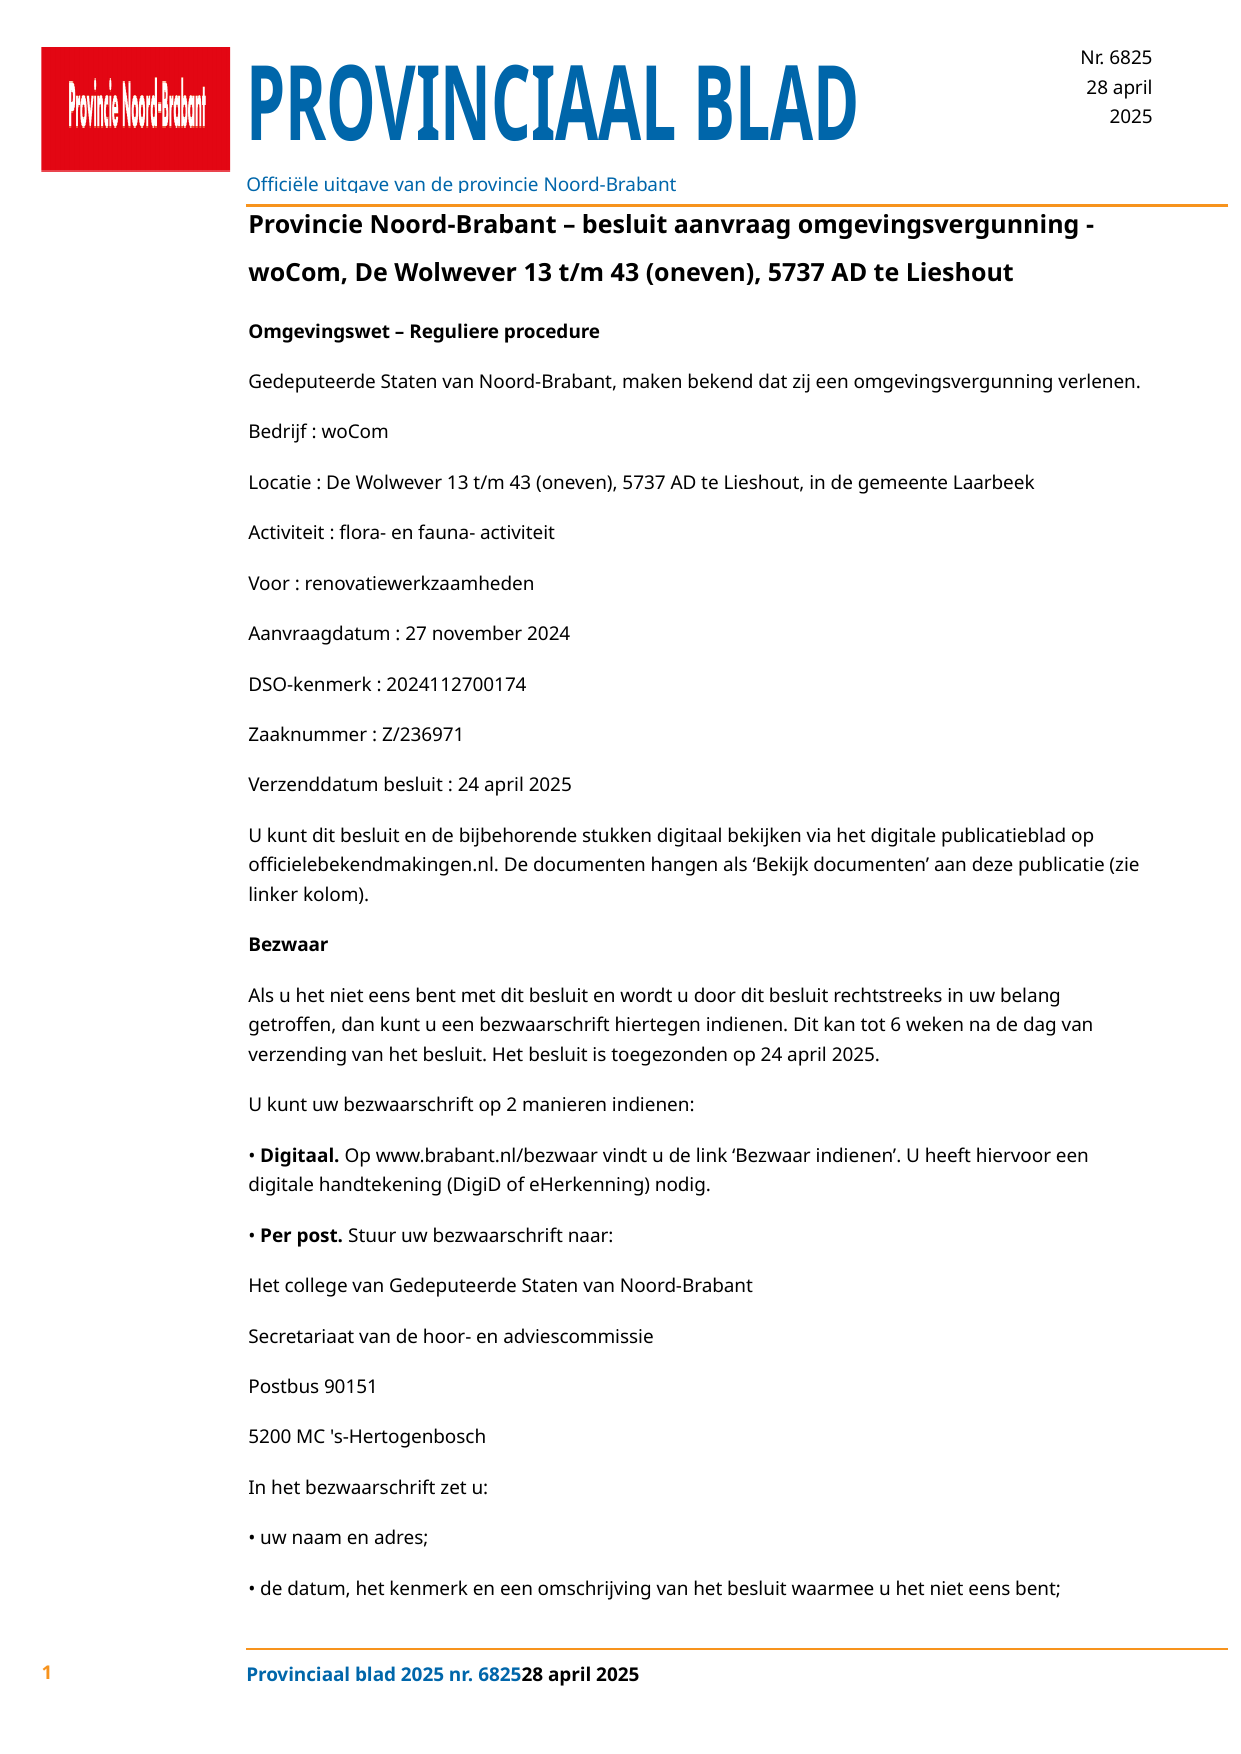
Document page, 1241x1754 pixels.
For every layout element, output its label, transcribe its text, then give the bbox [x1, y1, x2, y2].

text • uw naam en adres; [248, 1524, 1152, 1550]
text Voor : renovatiewerkzaamheden [248, 570, 1152, 596]
text Als u het niet eens bent met dit besluit en wordt u door dit besluit rechtstreeks in uw belang getroffen, dan kunt u een bezwaarschrift hiertegen indienen. Dit kan tot 6 weken na de dag van verzending van het besluit. Het besluit is toegezonden op 24 april 2025. [248, 982, 1152, 1067]
text Het college van Gedeputeerde Staten van Noord-Brabant [248, 1272, 1152, 1298]
text Secretariaat van de hoor- en adviescommissie [248, 1323, 1152, 1349]
text • de datum, het kenmerk en een omschrijving van het besluit waarmee u het niet eens bent; [248, 1575, 1152, 1601]
text 5200 MC 's‑Hertogenbosch [248, 1424, 1152, 1449]
text • Per post. Stuur uw bezwaarschrift naar: [248, 1222, 1152, 1248]
picture [41, 47, 231, 172]
text Zaaknummer : Z/236971 [248, 721, 1152, 747]
text Omgevingswet – Reguliere procedure [248, 318, 1152, 344]
text Bezwaar [248, 932, 1152, 957]
text In het bezwaarschrift zet u: [248, 1474, 1152, 1500]
text Gedeputeerde Staten van Noord-Brabant, maken bekend dat zij een omgevingsvergunning verlenen. [248, 368, 1152, 394]
text U kunt uw bezwaarschrift op 2 manieren indienen: [248, 1092, 1152, 1117]
text Activiteit : flora- en fauna- activiteit [248, 519, 1152, 545]
text Provincie Noord-Brabant – besluit aanvraag omgevingsvergunning - woCom, De Wolwever 13 t/m 43 (oneven), 5737 AD te Lieshout [248, 207, 1152, 288]
text Locatie : De Wolwever 13 t/m 43 (oneven), 5737 AD te Lieshout, in de gemeente Laarbeek [248, 469, 1152, 495]
text U kunt dit besluit en de bijbehorende stukken digitaal bekijken via het digitale publicatieblad op officielebekendmakingen.nl. De documenten hangen als ‘Bekijk documenten’ aan deze publicatie (zie linker kolom). [248, 822, 1152, 907]
text • Digitaal. Op www.brabant.nl/bezwaar vindt u de link ‘Bezwaar indienen’. U heeft hiervoor een digitale handtekening (DigiD of eHerkenning) nodig. [248, 1142, 1152, 1197]
text Bedrijf : woCom [248, 419, 1152, 444]
text Aanvraagdatum : 27 november 2024 [248, 620, 1152, 646]
text Verzenddatum besluit : 24 april 2025 [248, 772, 1152, 797]
text DSO-kenmerk : 2024112700174 [248, 671, 1152, 697]
text Postbus 90151 [248, 1373, 1152, 1399]
